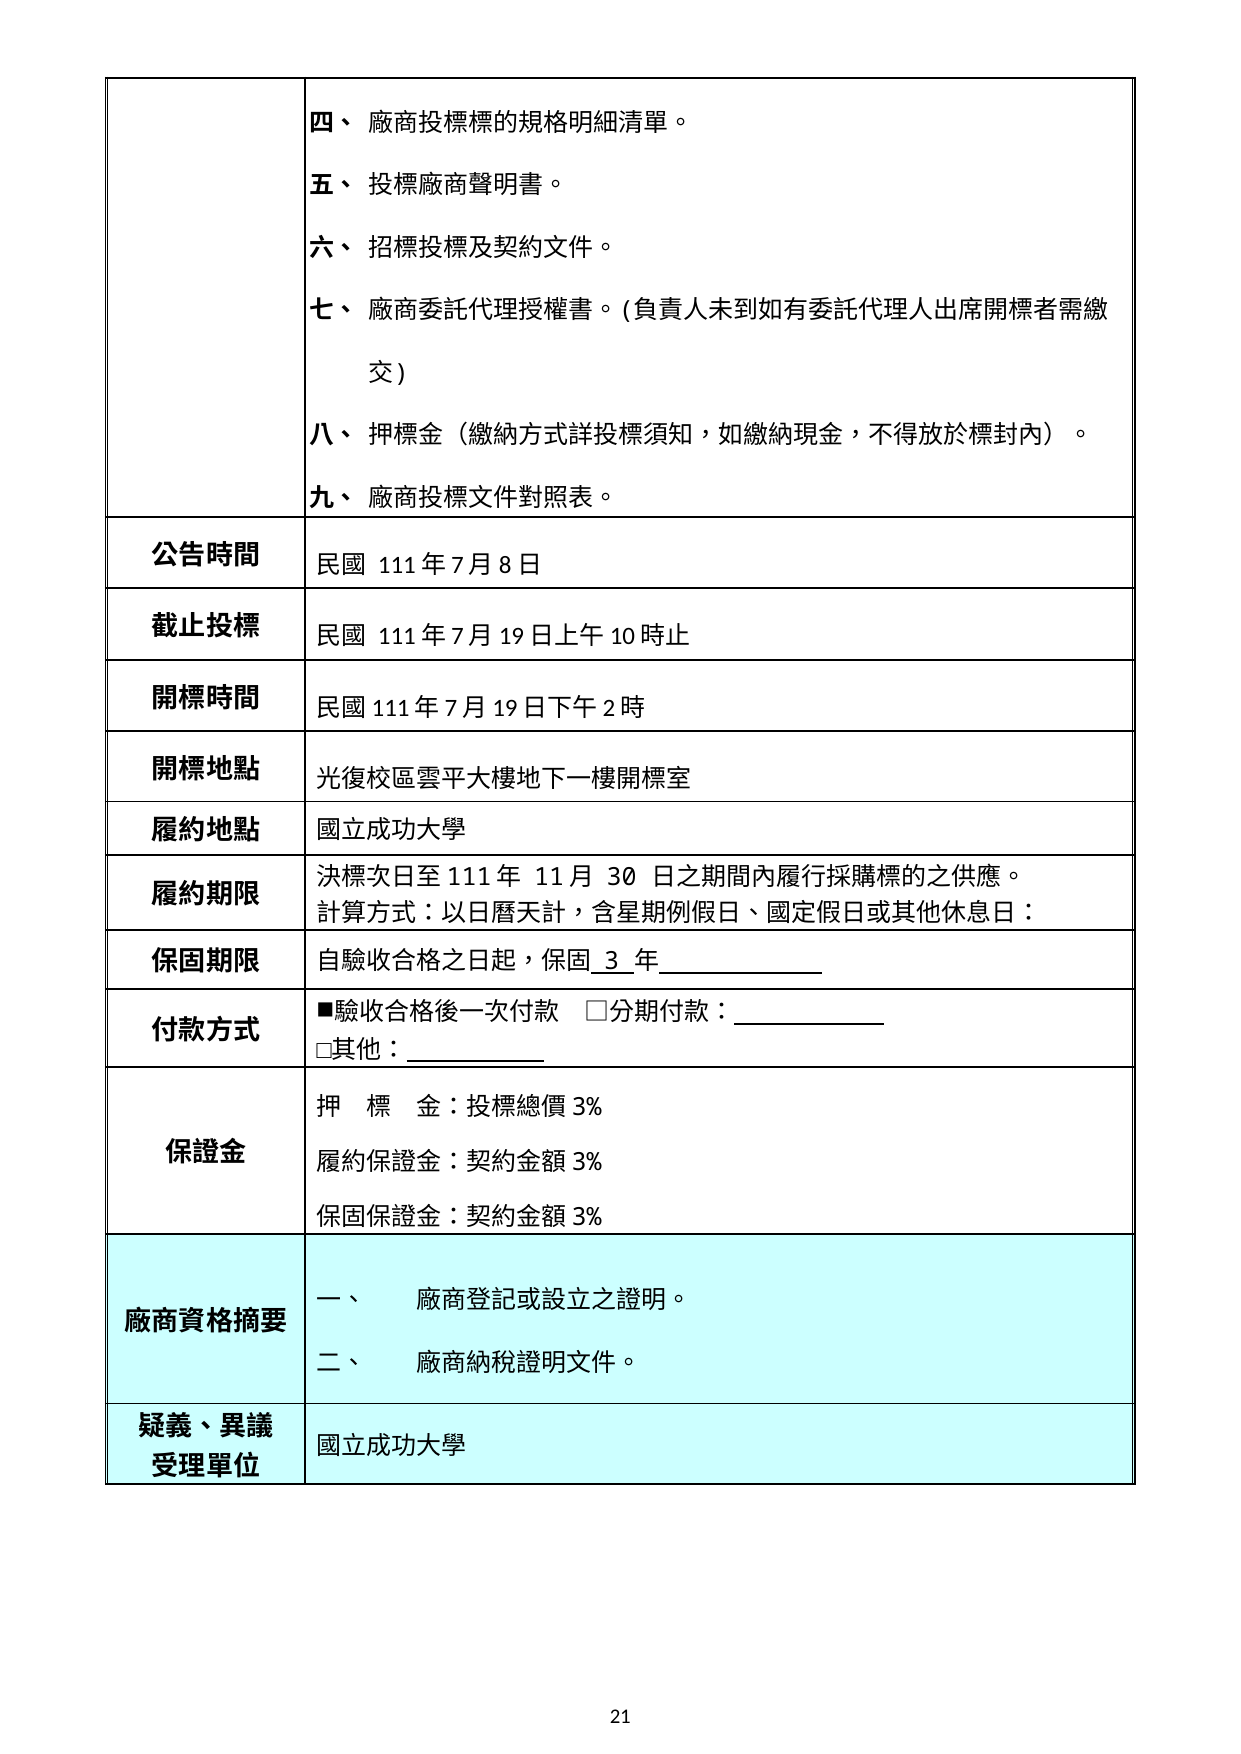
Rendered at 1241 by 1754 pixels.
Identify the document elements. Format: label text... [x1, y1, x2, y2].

table_cell 投標價格單。 廠商設立或登記證件影印本1份。（營利事業登記證於98年4月13日起廢止，已不再作為證明文件之用。公司組織依公司法辦理公司登記，請檢附公司登記證明；獨資、合夥之商業依商業登記法辦理商業登記，請檢附商業登記證明；亦可透過經濟部「全國商工行政服務入口網」（網址：http://gcis.nat.gov.tw/index.jsp商工登記資料查詢）或各直轄市、縣（市）政府資訊網站查詢商業登記資，廠商得以列印公開於目的事業主管機關網站之資料代之。） 廠商最近一期納稅證明文件。(廠商不及提出最近一期證明者，得以前一期之納稅證明代之，新設立且未屆第一期營業稅繳納期限者，得以營業稅主管稽徵機關核發之核准設立登記公函及申領統一發票購票證相關文件代之) 廠商投標標的規格明細清單。 投標廠商聲明書。 招標投標及契約文件。 廠商委託代理授權書。(負責人未到如有委託代理人出席開標者需繳交) 押標金（繳納方式詳投標須知，如繳納現金，不得放於標封內）。 廠商投標文件對照表。 [306, 79, 1132, 516]
table_cell 截止投標 [108, 589, 304, 658]
table_cell 履約期限 [108, 856, 304, 928]
table_cell 民國 111年7月8 日 [306, 518, 1132, 587]
table_cell 押 標 金：投標總價3% 履約保證金：契約金額3% 保固保證金：契約金額3% [306, 1068, 1132, 1233]
table_cell 民國111年7月19日下午2時 [306, 661, 1132, 730]
table_cell [108, 79, 304, 516]
table_cell 廠商登記或設立之證明。 廠商納稅證明文件。 [306, 1235, 1132, 1403]
table_cell 民國 111年7月19 日上午10時止 [306, 589, 1132, 658]
table_cell 疑義、異議 受理單位 [108, 1404, 304, 1483]
table_cell 國立成功大學 [306, 802, 1132, 854]
table_cell 付款方式 [108, 990, 304, 1066]
table_cell 保證金 [108, 1068, 304, 1233]
table_cell 廠商資格摘要 [108, 1235, 304, 1403]
table_cell 決標次日至111年 11月 30 日之期間內履行採購標的之供應。 計算方式：以日曆天計，含星期例假日、國定假日或其他休息日： [306, 856, 1132, 928]
table_cell 國立成功大學 [306, 1404, 1132, 1483]
table_cell 自驗收合格之日起，保固 3 年 [306, 931, 1132, 987]
table_cell 開標時間 [108, 661, 304, 730]
table_cell 開標地點 [108, 732, 304, 801]
table_cell 光復校區雲平大樓地下一樓開標室 [306, 732, 1132, 801]
table_cell 履約地點 [108, 802, 304, 854]
table_cell 保固期限 [108, 931, 304, 987]
table_cell ■驗收合格後一次付款 □分期付款： □其他： [306, 990, 1132, 1066]
table_cell 公告時間 [108, 518, 304, 587]
